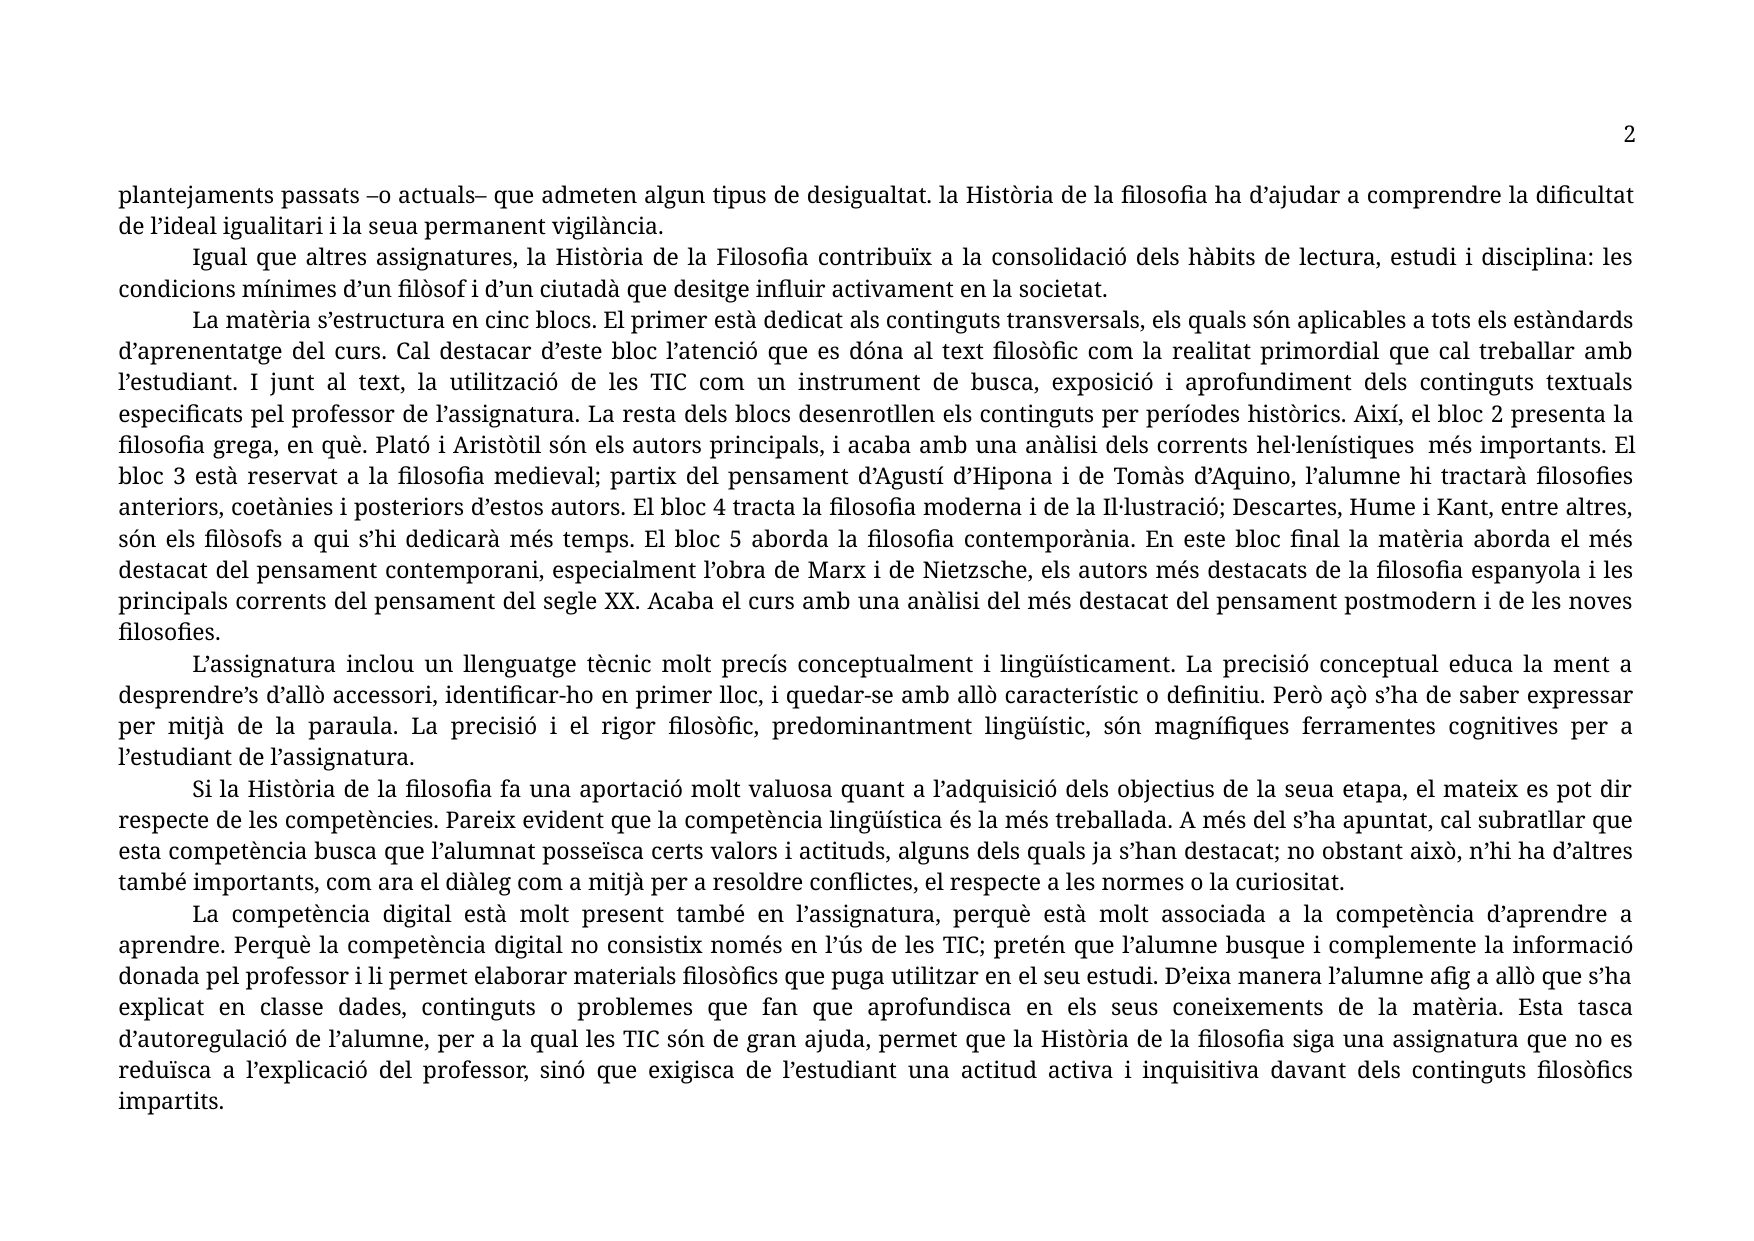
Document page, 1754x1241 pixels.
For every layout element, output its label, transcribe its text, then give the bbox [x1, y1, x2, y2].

text Igual que altres assignatures, la Història de la Filosofia contribuïx a la consolidació dels hàbits de lectura, estudi i disciplina: les condicions mínimes d’un filòsof i d’un ciutadà que desitge influir activament en la societat. [118, 241, 1636, 304]
text La matèria s’estructura en cinc blocs. El primer està dedicat als continguts transversals, els quals són aplicables a tots els estàndards d’aprenentatge del curs. Cal destacar d’este bloc l’atenció que es dóna al text filosòfic com la realitat primordial que cal treballar amb l’estudiant. I junt al text, la utilització de les TIC com un instrument de busca, exposició i aprofundiment dels continguts textuals especificats pel professor de l’assignatura. La resta dels blocs desenrotllen els continguts per períodes històrics. Així, el bloc 2 presenta la filosofia grega, en què. Plató i Aristòtil són els autors principals, i acaba amb una anàlisi dels corrents hel·lenístiques més importants. El bloc 3 està reservat a la filosofia medieval; partix del pensament d’Agustí d’Hipona i de Tomàs d’Aquino, l’alumne hi tractarà filosofies anteriors, coetànies i posteriors d’estos autors. El bloc 4 tracta la filosofia moderna i de la Il·lustració; Descartes, Hume i Kant, entre altres, són els filòsofs a qui s’hi dedicarà més temps. El bloc 5 aborda la filosofia contemporània. En este bloc final la matèria aborda el més destacat del pensament contemporani, especialment l’obra de Marx i de Nietzsche, els autors més destacats de la filosofia espanyola i les principals corrents del pensament del segle XX. Acaba el curs amb una anàlisi del més destacat del pensament postmodern i de les noves filosofies. [118, 304, 1636, 648]
text La competència digital està molt present també en l’assignatura, perquè està molt associada a la competència d’aprendre a aprendre. Perquè la competència digital no consistix només en l’ús de les TIC; pretén que l’alumne busque i complemente la informació donada pel professor i li permet elaborar materials filosòfics que puga utilitzar en el seu estudi. D’eixa manera l’alumne afig a allò que s’ha explicat en classe dades, continguts o problemes que fan que aprofundisca en els seus coneixements de la matèria. Esta tasca d’autoregulació de l’alumne, per a la qual les TIC són de gran ajuda, permet que la Història de la filosofia siga una assignatura que no es reduïsca a l’explicació del professor, sinó que exigisca de l’estudiant una actitud activa i inquisitiva davant dels continguts filosòfics impartits. [118, 898, 1636, 1116]
text L’assignatura inclou un llenguatge tècnic molt precís conceptualment i lingüísticament. La precisió conceptual educa la ment a desprendre’s d’allò accessori, identificar-ho en primer lloc, i quedar-se amb allò característic o definitiu. Però açò s’ha de saber expressar per mitjà de la paraula. La precisió i el rigor filosòfic, predominantment lingüístic, són magnífiques ferramentes cognitives per a l’estudiant de l’assignatura. [118, 648, 1636, 773]
text plantejaments passats –o actuals– que admeten algun tipus de desigualtat. la Història de la filosofia ha d’ajudar a comprendre la dificultat de l’ideal igualitari i la seua permanent vigilància. [118, 179, 1636, 241]
text Si la Història de la filosofia fa una aportació molt valuosa quant a l’adquisició dels objectius de la seua etapa, el mateix es pot dir respecte de les competències. Pareix evident que la competència lingüística és la més treballada. A més del s’ha apuntat, cal subratllar que esta competència busca que l’alumnat posseïsca certs valors i actituds, alguns dels quals ja s’han destacat; no obstant això, n’hi ha d’altres també importants, com ara el diàleg com a mitjà per a resoldre conflictes, el respecte a les normes o la curiositat. [118, 773, 1636, 898]
